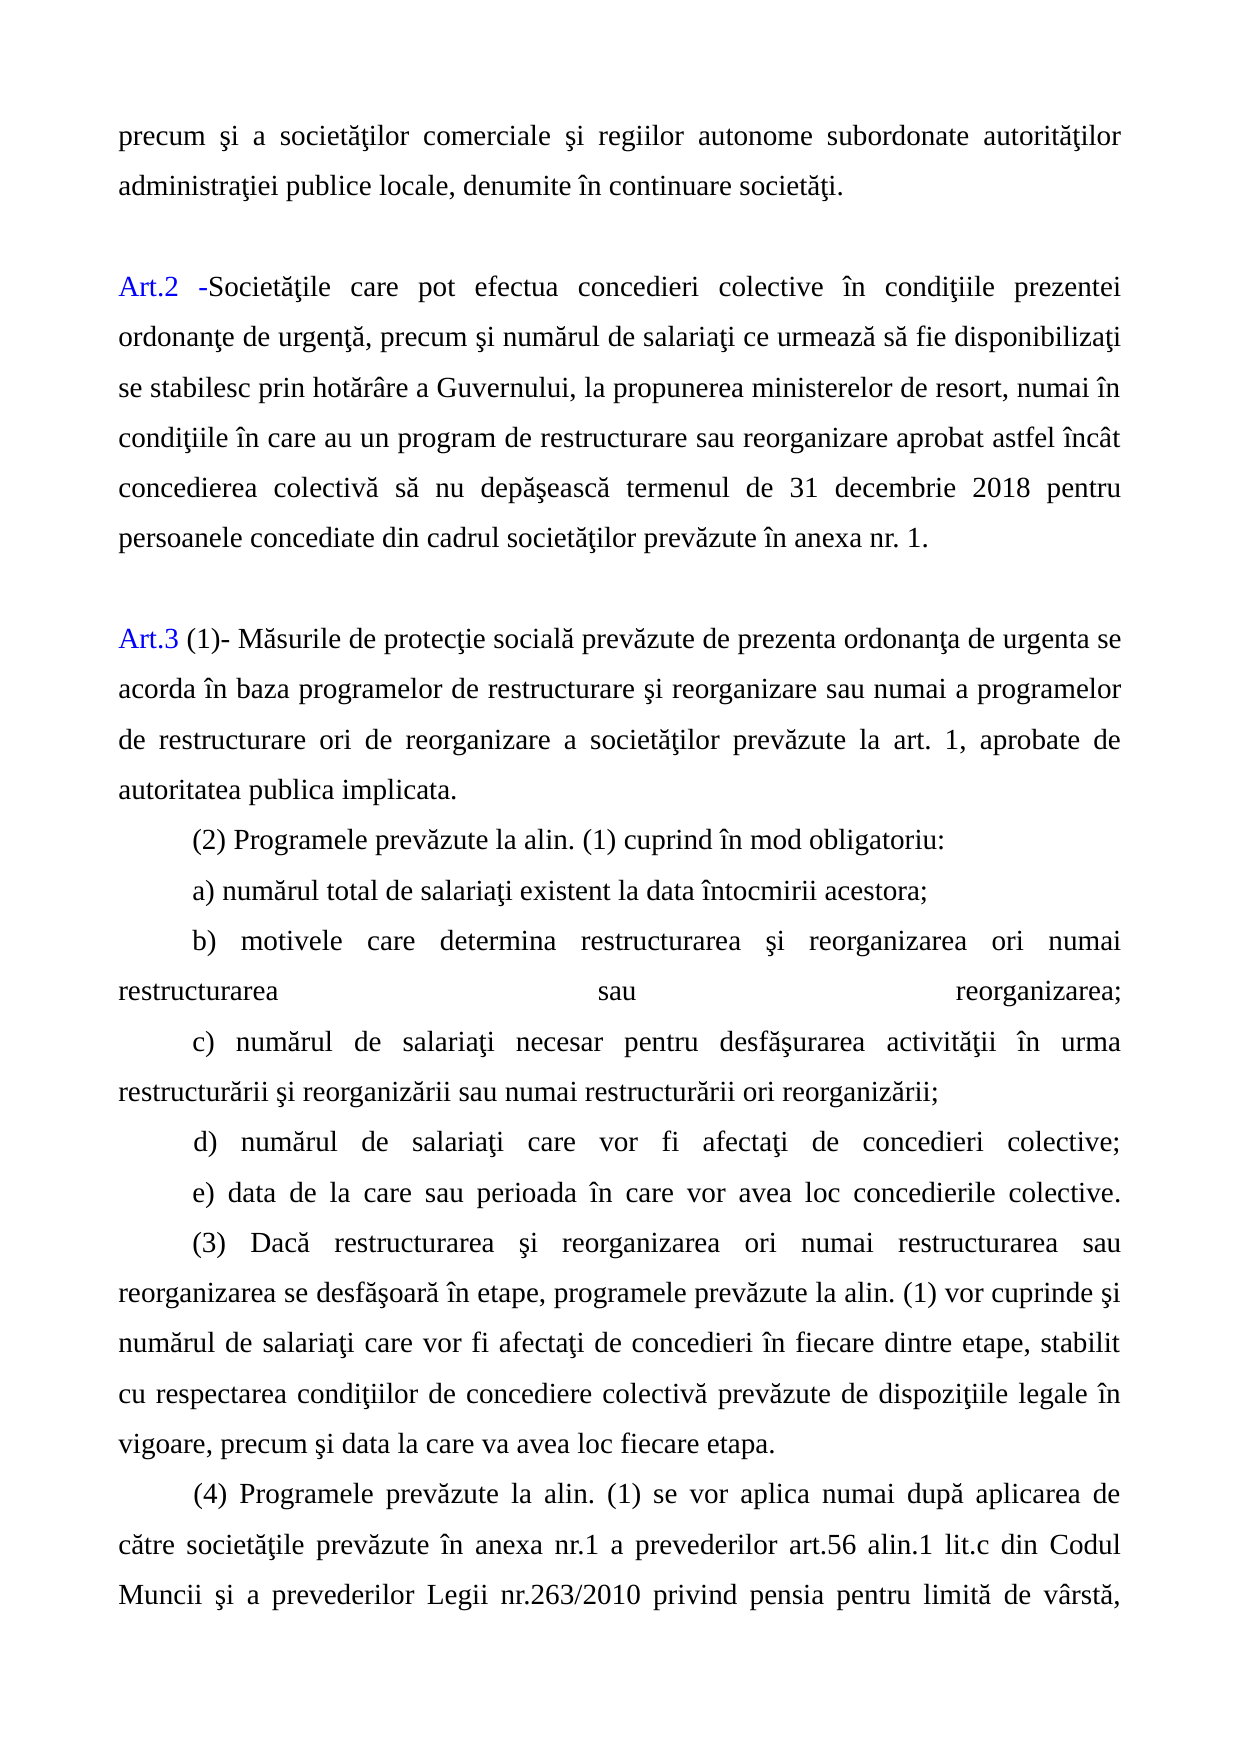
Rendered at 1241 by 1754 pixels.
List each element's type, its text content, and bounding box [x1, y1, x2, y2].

text precum şi a societăţilor comerciale şi regiilor autonome subordonate autorităţilor administraţiei publice locale, denumite în continuare societăţi. [118, 118, 1122, 202]
text Art.2 -Societăţile care pot efectua concedieri colective în condiţiile prezentei ordonanţe de urgenţă, precum şi numărul de salariaţi ce urmează să fie disponibilizaţi se stabilesc prin hotărâre a Guvernului, la propunerea ministerelor de resort, numai în condiţiile în care au un program de restructurare sau reorganizare aprobat astfel încât concedierea colectivă să nu depăşească termenul de 31 decembrie 2018 pentru persoanele concediate din cadrul societăţilor prevăzute în anexa nr. 1. [118, 269, 1122, 554]
text b) motivele care determina restructurarea şi reorganizarea ori numai restructurarea sau reorganizarea; c) numărul de salariaţi necesar pentru desfăşurarea activităţii în urma restructurării şi reorganizării sau numai restructurării ori reorganizării; [118, 923, 1122, 1108]
text Art.3 (1)- Măsurile de protecţie socială prevăzute de prezenta ordonanţa de urgenta se acorda în baza programelor de restructurare şi reorganizare sau numai a programelor de restructurare ori de reorganizare a societăţilor prevăzute la art. 1, aprobate de autoritatea publica implicata. [118, 621, 1122, 806]
text (4) Programele prevăzute la alin. (1) se vor aplica numai după aplicarea de către societăţile prevăzute în anexa nr.1 a prevederilor art.56 alin.1 lit.c din Codul Muncii şi a prevederilor Legii nr.263/2010 privind pensia pentru limită de vârstă, [118, 1477, 1122, 1611]
text a) numărul total de salariaţi existent la data întocmirii acestora; [118, 873, 1122, 906]
text d) numărul de salariaţi care vor fi afectaţi de concedieri colective; e) data de la care sau perioada în care vor avea loc concedierile colective. (3) Dacă restructurarea şi reorganizarea ori numai restructurarea sau reorganizarea se desfăşoară în etape, programele prevăzute la alin. (1) vor cuprinde şi numărul de salariaţi care vor fi afectaţi de concedieri în fiecare dintre etape, stabilit cu respectarea condiţiilor de concediere colectivă prevăzute de dispoziţiile legale în vigoare, precum şi data la care va avea loc fiecare etapa. [118, 1124, 1122, 1460]
text (2) Programele prevăzute la alin. (1) cuprind în mod obligatoriu: [118, 822, 1122, 856]
